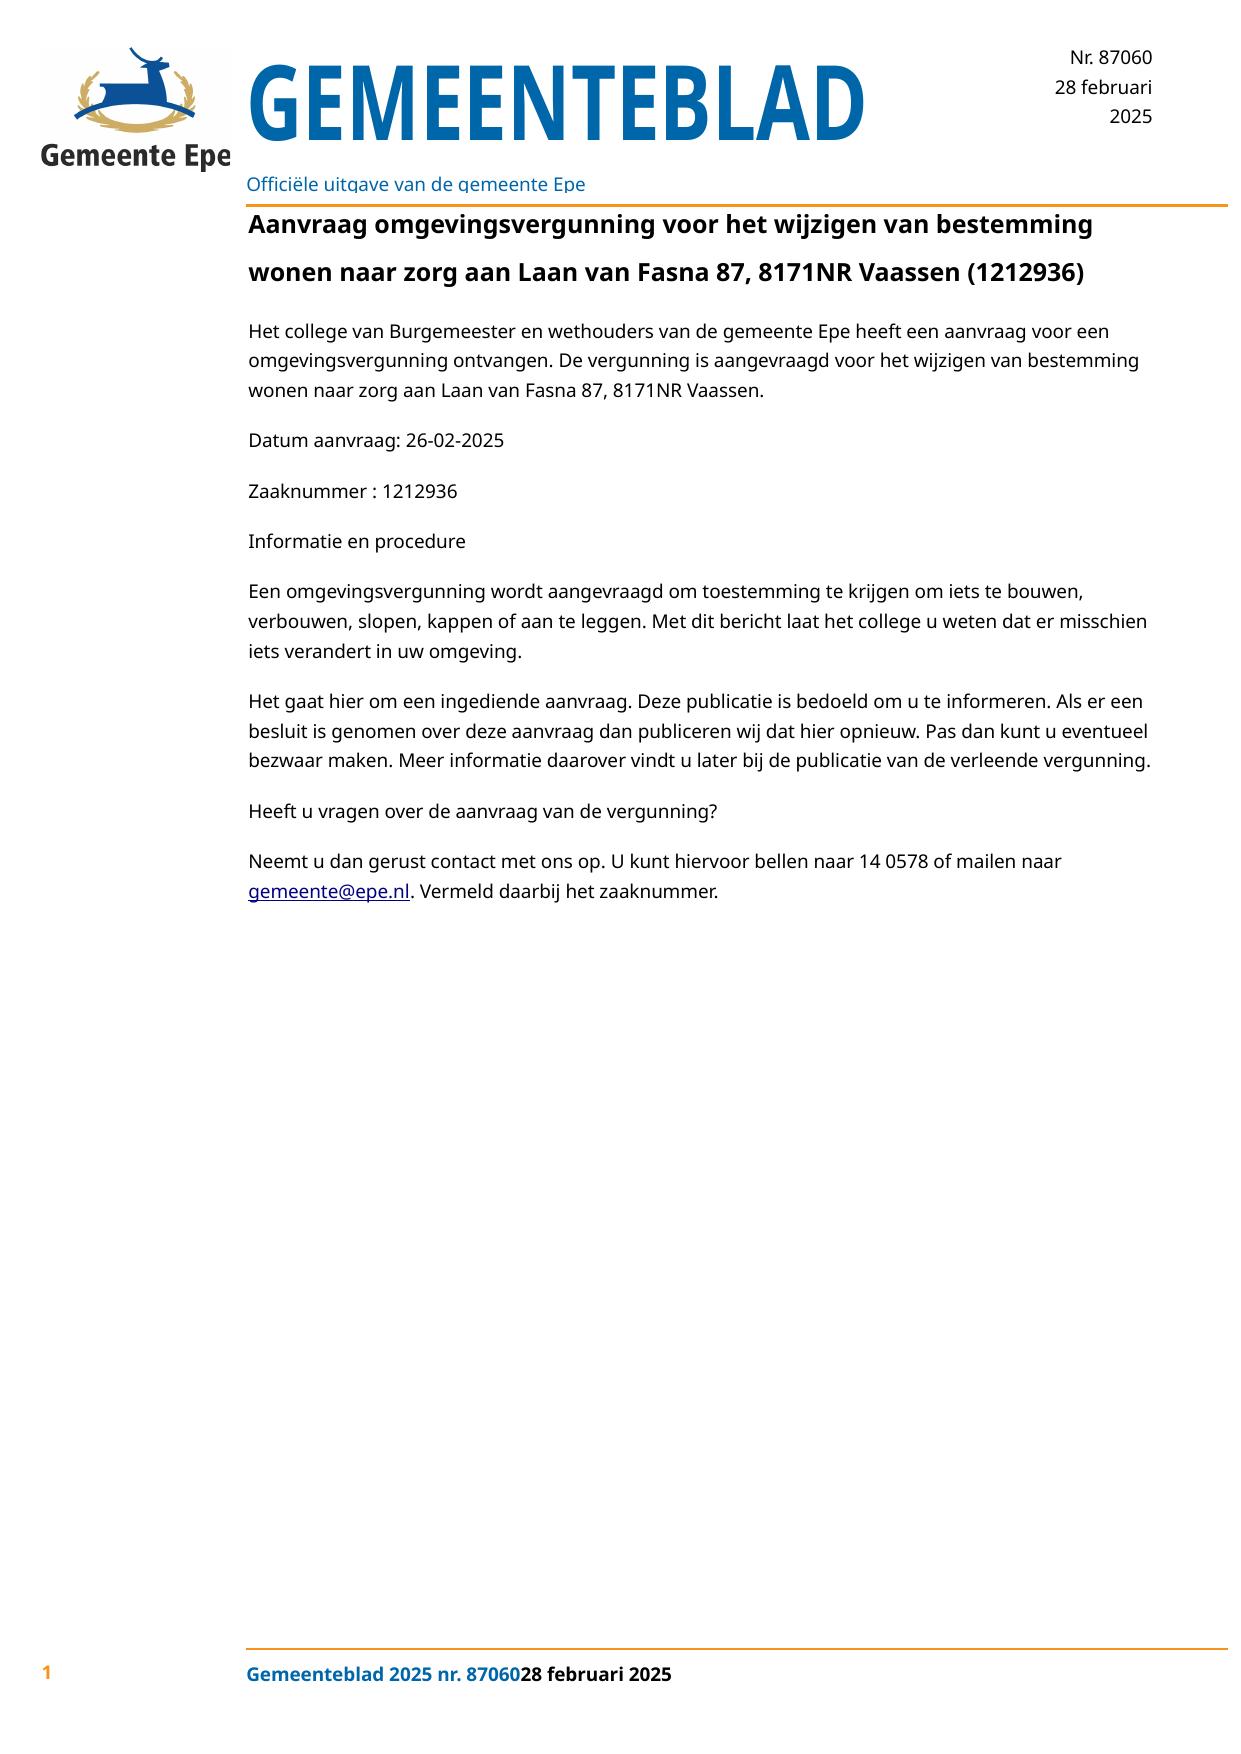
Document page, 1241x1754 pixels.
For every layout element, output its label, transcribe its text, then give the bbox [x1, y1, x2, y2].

picture [41, 47, 231, 172]
text Heeft u vragen over de aanvraag van de vergunning? [248, 798, 1152, 824]
text Het college van Burgemeester en wethouders van de gemeente Epe heeft een aanvraag voor een omgevingsvergunning ontvangen. De vergunning is aangevraagd voor het wijzigen van bestemming wonen naar zorg aan Laan van Fasna 87, 8171NR Vaassen. [248, 318, 1152, 403]
text Neemt u dan gerust contact met ons op. U kunt hiervoor bellen naar 14 0578 of mailen naar gemeente@epe.nl. Vermeld daarbij het zaaknummer. [248, 848, 1152, 904]
text Zaaknummer : 1212936 [248, 478, 1152, 504]
text Informatie en procedure [248, 528, 1152, 554]
text Een omgevingsvergunning wordt aangevraagd om toestemming te krijgen om iets te bouwen, verbouwen, slopen, kappen of aan te leggen. Met dit bericht laat het college u weten dat er misschien iets verandert in uw omgeving. [248, 579, 1152, 664]
text Aanvraag omgevingsvergunning voor het wijzigen van bestemming wonen naar zorg aan Laan van Fasna 87, 8171NR Vaassen (1212936) [248, 207, 1152, 288]
text Datum aanvraag: 26-02-2025 [248, 427, 1152, 453]
text Het gaat hier om een ingediende aanvraag. Deze publicatie is bedoeld om u te informeren. Als er een besluit is genomen over deze aanvraag dan publiceren wij dat hier opnieuw. Pas dan kunt u eventueel bezwaar maken. Meer informatie daarover vindt u later bij de publicatie van de verleende vergunning. [248, 688, 1152, 773]
